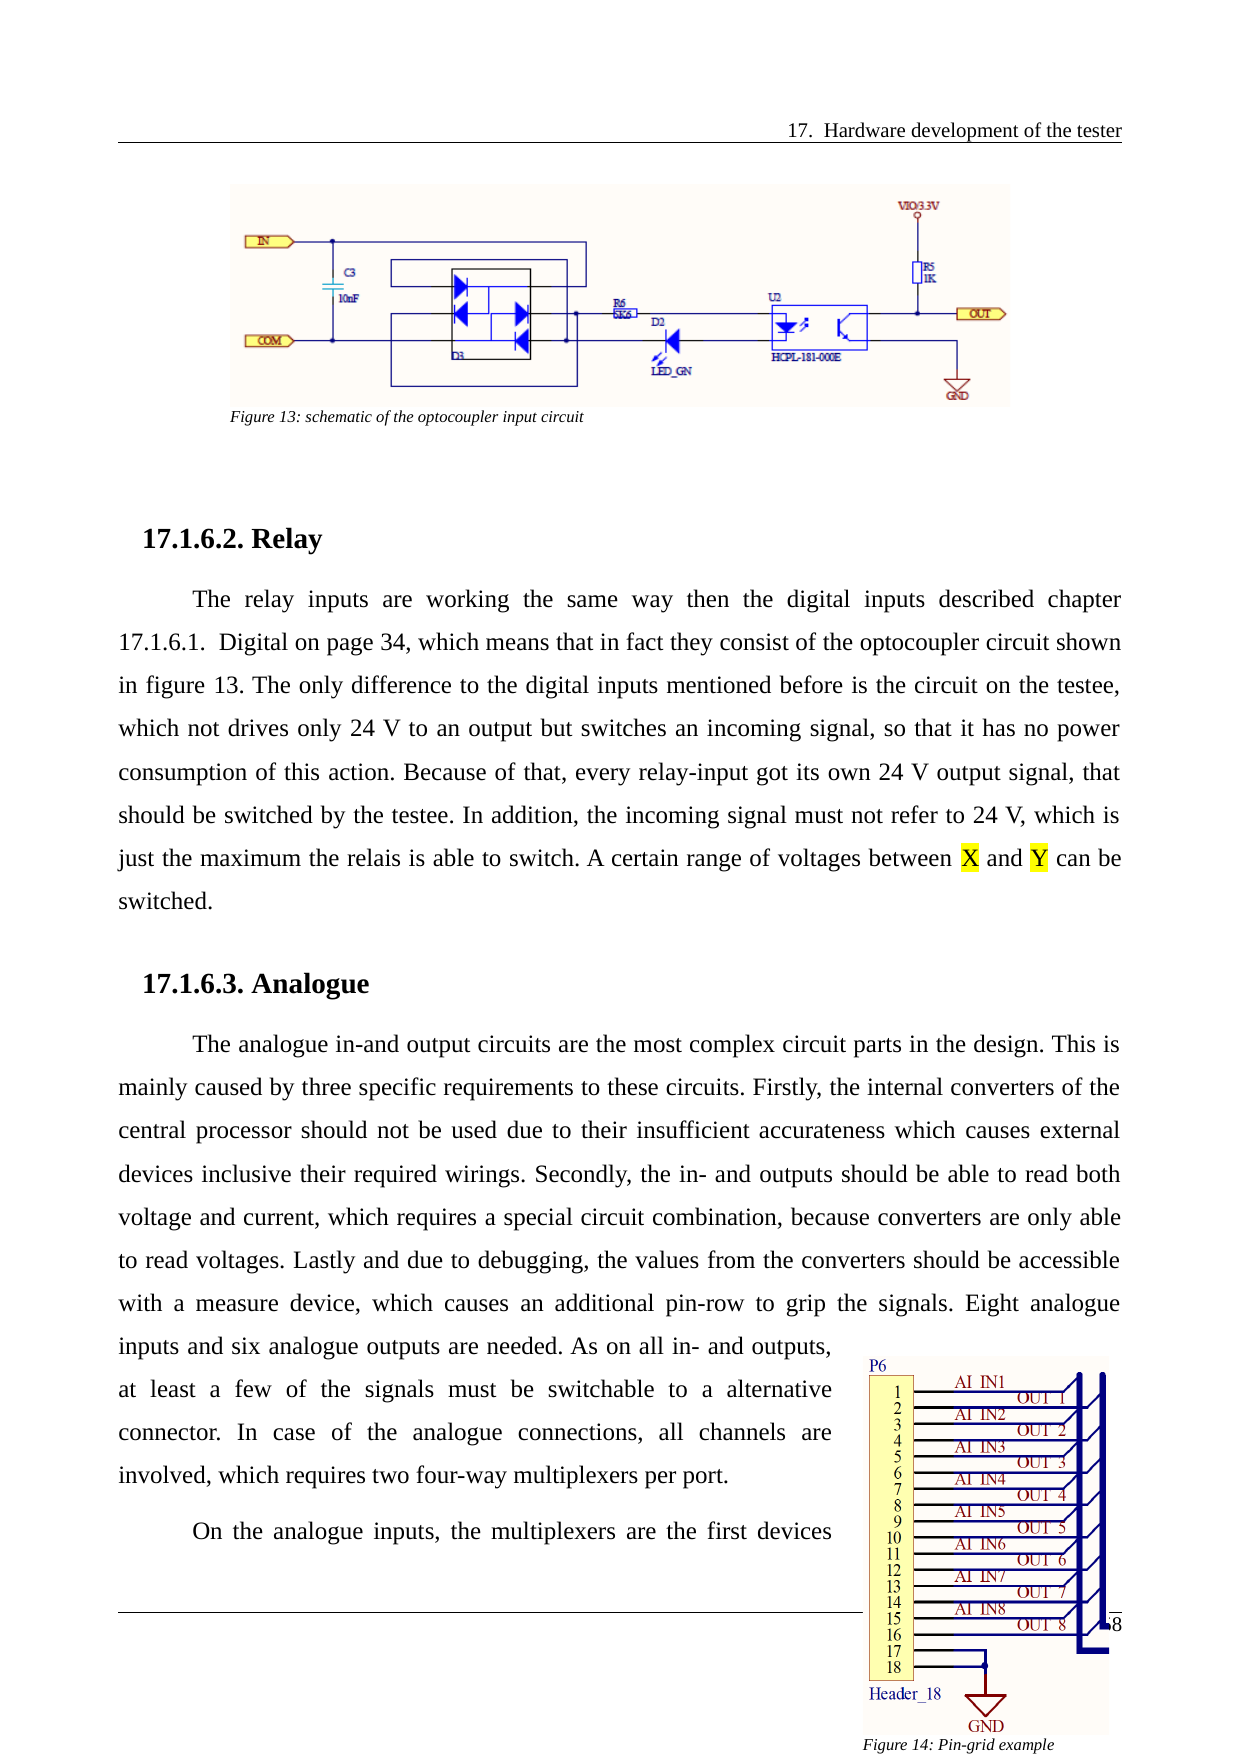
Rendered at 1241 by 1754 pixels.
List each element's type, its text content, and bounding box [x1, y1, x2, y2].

text Figure 14: Pin-grid example [863, 1735, 1109, 1754]
picture [230, 184, 1011, 407]
text The relay inputs are working the same way then the digital inputs described chapter 17.1.6.1. Digital on page 34, which means that in fact they consist of the optocoupler circuit shown in figure 13. The only difference to the digital inputs mentioned before is the circuit on the testee, which not drives only 24 V to an output but switches an incoming signal, so that it has no power consumption of this action. Because of that, every relay-input got its own 24 V output signal, that should be switched by the testee. In addition, the incoming signal must not refer to 24 V, which is just the maximum the relais is able to switch. A certain range of voltages between X and Y can be switched. [118, 584, 1122, 915]
text Figure 13: schematic of the optocoupler input circuit [230, 407, 1010, 426]
text On the analogue inputs, the multiplexers are the first devices [118, 1516, 862, 1545]
subtitle Relay [118, 521, 1122, 555]
picture [862, 1356, 1110, 1735]
text The analogue in-and output circuits are the most complex circuit parts in the design. This is mainly caused by three specific requirements to these circuits. Firstly, the internal converters of the central processor should not be used due to their insufficient accurateness which causes external devices inclusive their required wirings. Secondly, the in- and outputs should be able to read both voltage and current, which requires a special circuit combination, because converters are only able to read voltages. Lastly and due to debugging, the values from the converters should be accessible with a measure device, which causes an additional pin-row to grip the signals. Eight analogue inputs and six analogue outputs are needed. As on all in- and outputs, at least a few of the signals must be switchable to a alternative connector. In case of the analogue connections, all channels are involved, which requires two four-way multiplexers per port. [118, 1029, 1122, 1489]
subtitle Analogue [118, 967, 1122, 1000]
